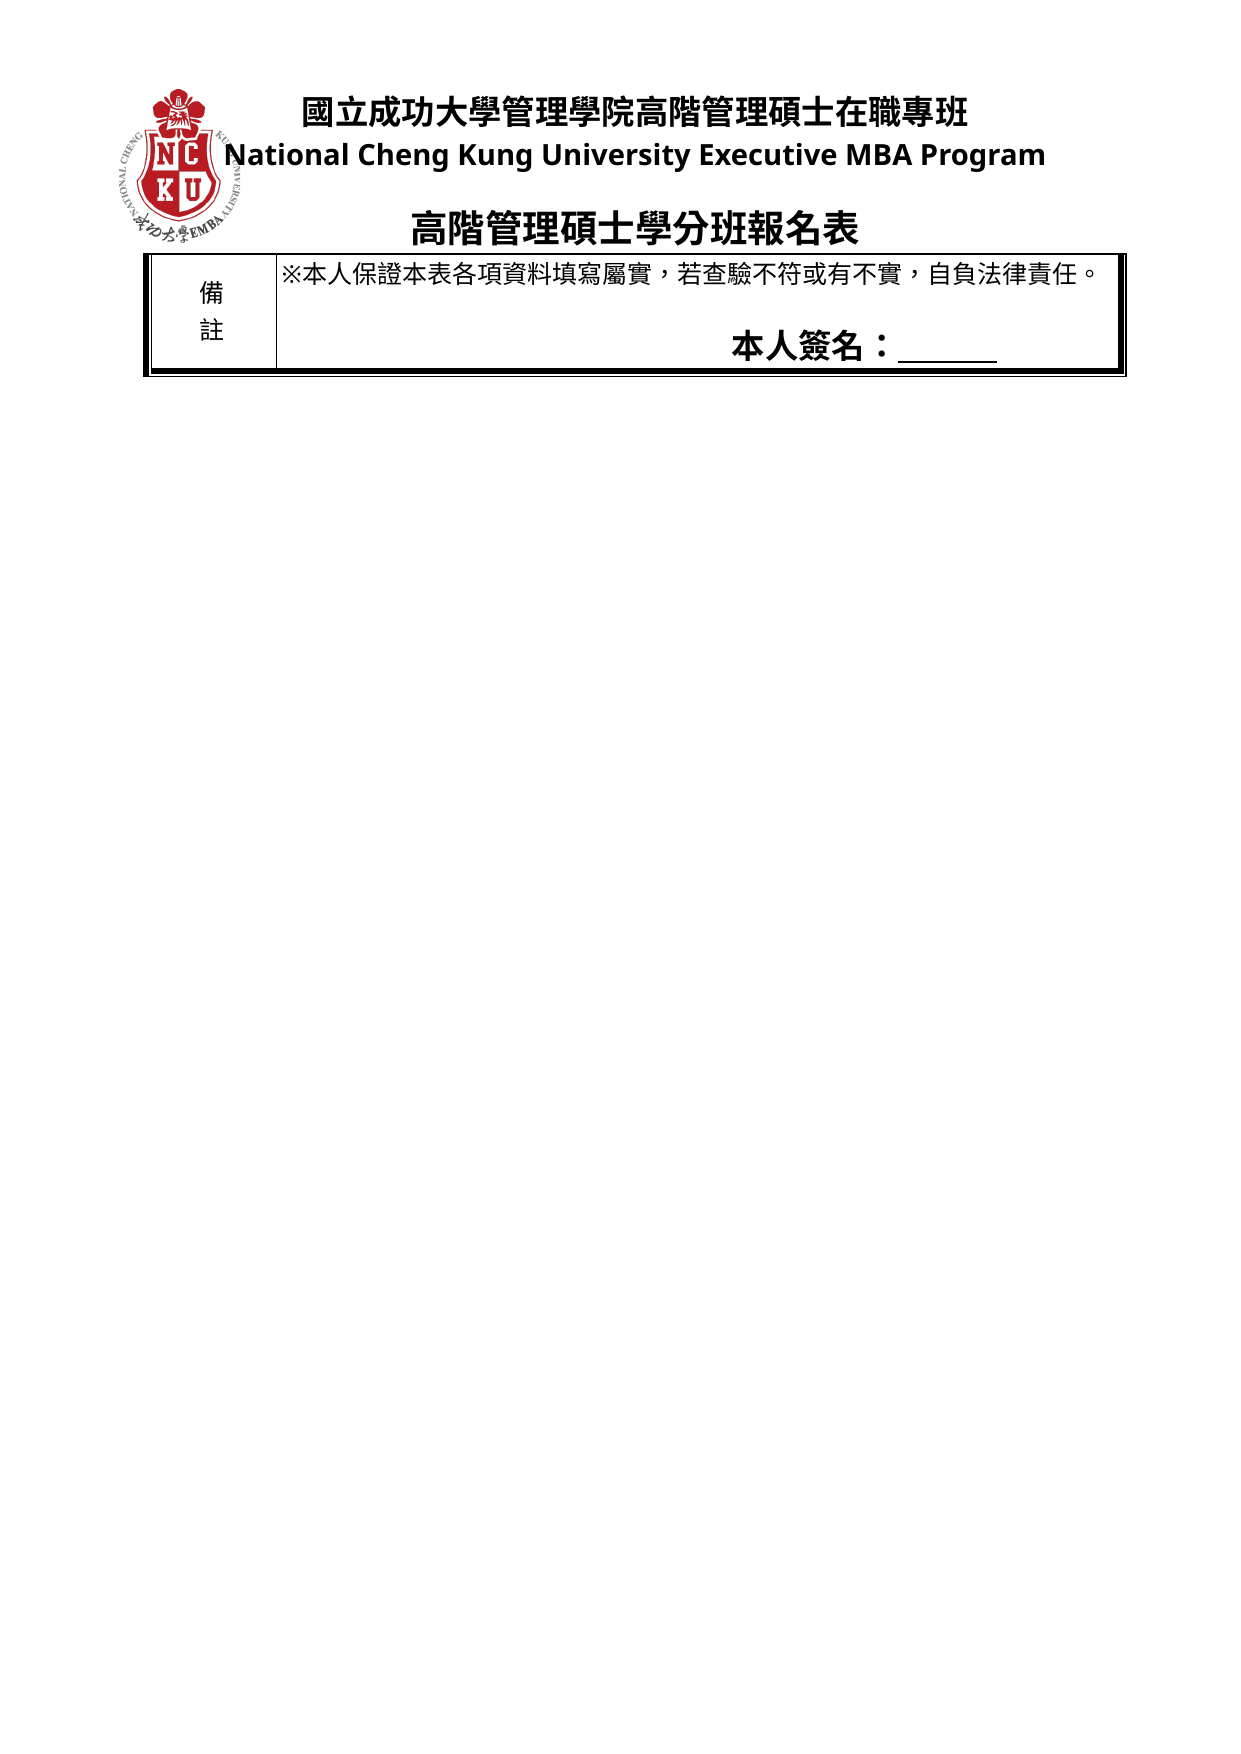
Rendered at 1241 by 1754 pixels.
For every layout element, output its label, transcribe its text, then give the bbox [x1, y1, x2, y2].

picture [118, 89, 241, 243]
table_cell ※本人保證本表各項資料填寫屬實，若查驗不符或有不實，自負法律責任。 本人簽名： [277, 255, 1118, 368]
table_cell 備 註 [152, 255, 276, 368]
